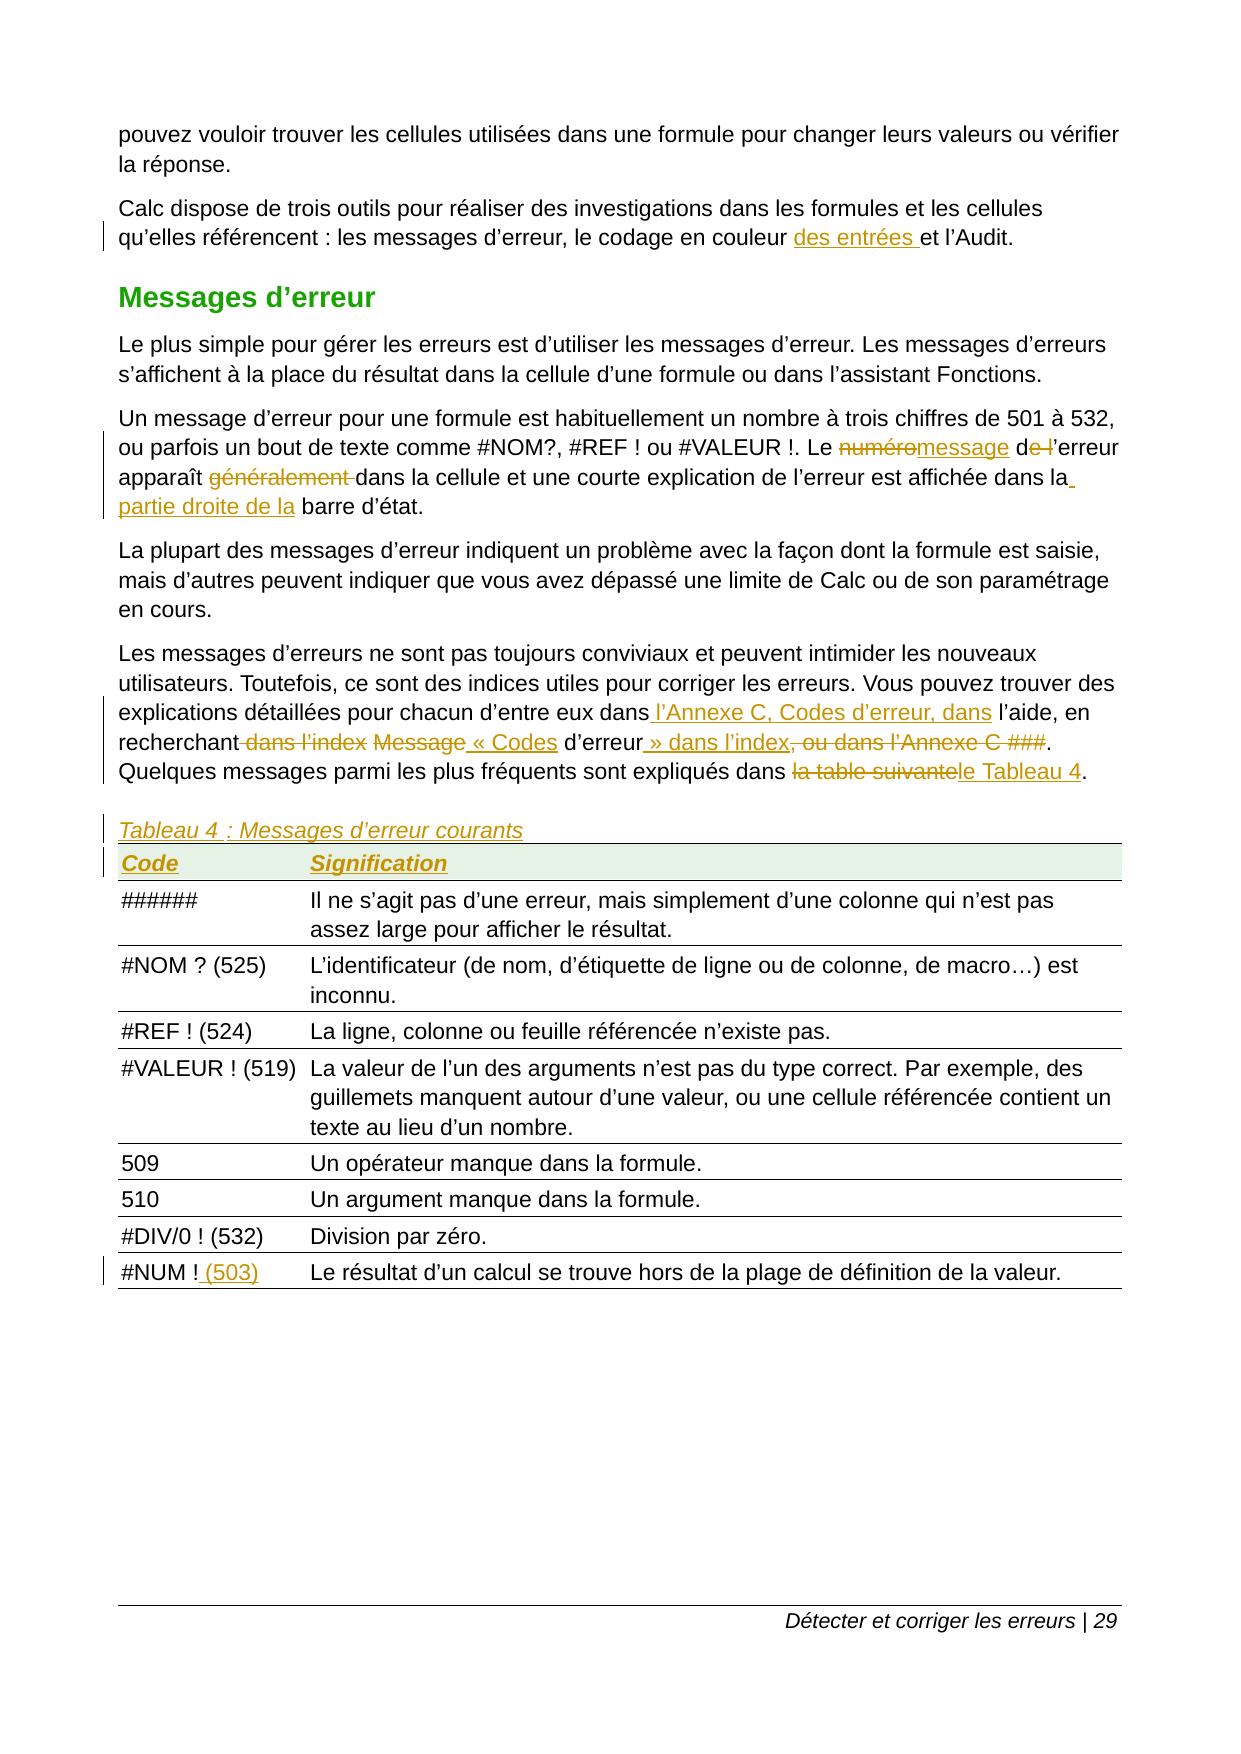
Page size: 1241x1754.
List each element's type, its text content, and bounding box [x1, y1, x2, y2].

table_cell L’identificateur (de nom, d’étiquette de ligne ou de colonne, de macro…) est inconnu. [307, 946, 1122, 1011]
table_cell Un opérateur manque dans la formule. [307, 1144, 1122, 1179]
table_cell La ligne, colonne ou feuille référencée n’existe pas. [307, 1012, 1122, 1048]
table_cell Il ne s’agit pas d’une erreur, mais simplement d’une colonne qui n’est pas assez large pour afficher le résultat. [307, 881, 1122, 945]
table_header Signification [307, 844, 1122, 879]
table_cell 509 [118, 1144, 307, 1179]
text Tableau 4 : Messages d’erreur courants [118, 814, 1122, 843]
table_cell La valeur de l’un des arguments n’est pas du type correct. Par exemple, des guillemets manquent autour d’une valeur, ou une cellule référencée contient un texte au lieu d’un nombre. [307, 1049, 1122, 1143]
table_cell Le résultat d’un calcul se trouve hors de la plage de définition de la valeur. [307, 1253, 1122, 1288]
table_cell 510 [118, 1180, 307, 1216]
text Le plus simple pour gérer les erreurs est d’utiliser les messages d’erreur. Les messages d’erreurs s’affichent à la place du résultat dans la cellule d’une formule ou dans l’assistant Fonctions. [118, 328, 1122, 387]
table_cell Division par zéro. [307, 1217, 1122, 1252]
text Un message d’erreur pour une formule est habituellement un nombre à trois chiffres de 501 à 532, ou parfois un bout de texte comme #NOM?, #REF ! ou #VALEUR !. Le message d’erreur apparaît dans la cellule et une courte explication de l’erreur est affichée dans la partie droite de la barre d’état. [118, 401, 1122, 519]
table_cell ###### [118, 881, 307, 945]
table_cell #DIV/0 ! (532) [118, 1217, 307, 1252]
table_cell #VALEUR ! (519) [118, 1049, 307, 1143]
text pouvez vouloir trouver les cellules utilisées dans une formule pour changer leurs valeurs ou vérifier la réponse. [118, 118, 1122, 177]
subtitle Messages d’erreur [118, 280, 1122, 313]
table_cell #NOM ? (525) [118, 946, 307, 1011]
table_cell #REF ! (524) [118, 1012, 307, 1048]
table_cell Un argument manque dans la formule. [307, 1180, 1122, 1216]
text Calc dispose de trois outils pour réaliser des investigations dans les formules et les cellules qu’elles référencent : les messages d’erreur, le codage en couleur des entrées et l’Audit. [118, 192, 1122, 251]
table_cell #NUM ! (503) [118, 1253, 307, 1288]
text Les messages d’erreurs ne sont pas toujours conviviaux et peuvent intimider les nouveaux utilisateurs. Toutefois, ce sont des indices utiles pour corriger les erreurs. Vous pouvez trouver des explications détaillées pour chacun d’entre eux dans l’Annexe C, Codes d’erreur, dans l’aide, en recherchant « Codes d’erreur » dans l’index. Quelques messages parmi les plus fréquents sont expliqués dans le Tableau 4. [118, 637, 1122, 784]
text La plupart des messages d’erreur indiquent un problème avec la façon dont la formule est saisie, mais d’autres peuvent indiquer que vous avez dépassé une limite de Calc ou de son paramétrage en cours. [118, 534, 1122, 622]
table_header Code [118, 844, 307, 879]
